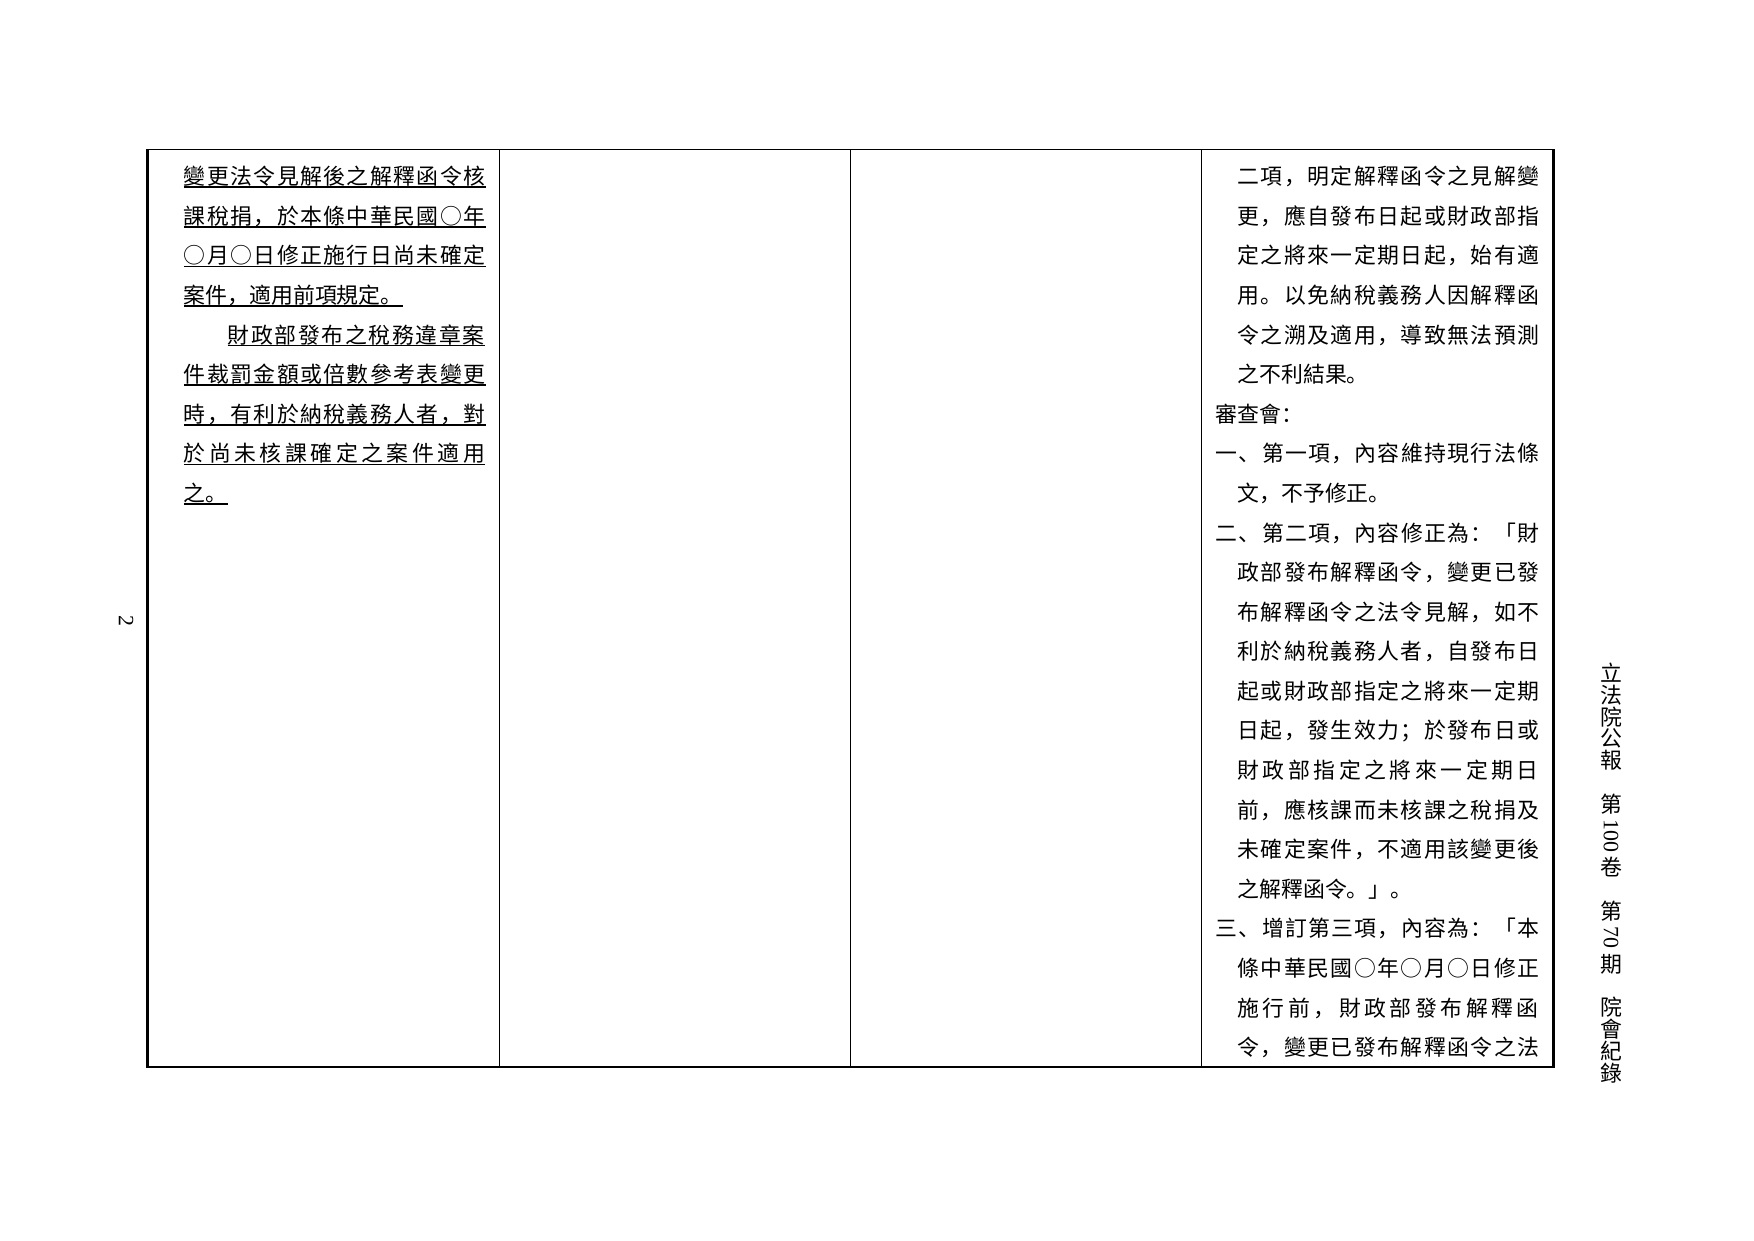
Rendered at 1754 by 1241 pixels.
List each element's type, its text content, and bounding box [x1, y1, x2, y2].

table_cell [500, 150, 850, 1066]
table_cell [851, 150, 1201, 1066]
table_cell （修正通過） 第一條之一 財政部依本法或稅法所發布之解釋函令，對於據以申請之案件發生效力。但有利於納稅義務人者，對於尚未核課確定之案件適用之。 財政部發布解釋函令，變更已發布解釋函令之法令見解，如不利於納稅義務人者，自發布日起或財政部指定之將來一定期日起，發生效力；於發布日或財政部指定之將來一定期日前，應核課而未核課之稅捐及未確定案件，不適用該變更後之解釋函令。 本條中華民國○年○月○日修正施行前，財政部發布解釋函令，變更已發布解釋函令之法令見解且不利於納稅義務人，經稅捐稽徵機關依財政部變更法令見解後之解釋函令核課稅捐，於本條中華民國○年○月○日修正施行日尚未確定案件，適用前項規定。 財政部發布之稅務違章案件裁罰金額或倍數參考表變更時，有利於納稅義務人者，對於尚未核課確定之案件適用之。 [149, 150, 499, 1066]
table_cell 二項，明定解釋函令之見解變更，應自發布日起或財政部指定之將來一定期日起，始有適用。以免納稅義務人因解釋函令之溯及適用，導致無法預測之不利結果。 審查會： 一、第一項，內容維持現行法條文，不予修正。 二、第二項，內容修正為：「財政部發布解釋函令，變更已發布解釋函令之法令見解，如不利於納稅義務人者，自發布日起或財政部指定之將來一定期日起，發生效力；於發布日或財政部指定之將來一定期日前，應核課而未核課之稅捐及未確定案件，不適用該變更後之解釋函令。」。 三、增訂第三項，內容為：「本條中華民國○年○月○日修正施行前，財政部發布解釋函令，變更已發布解釋函令之法 [1202, 150, 1552, 1066]
